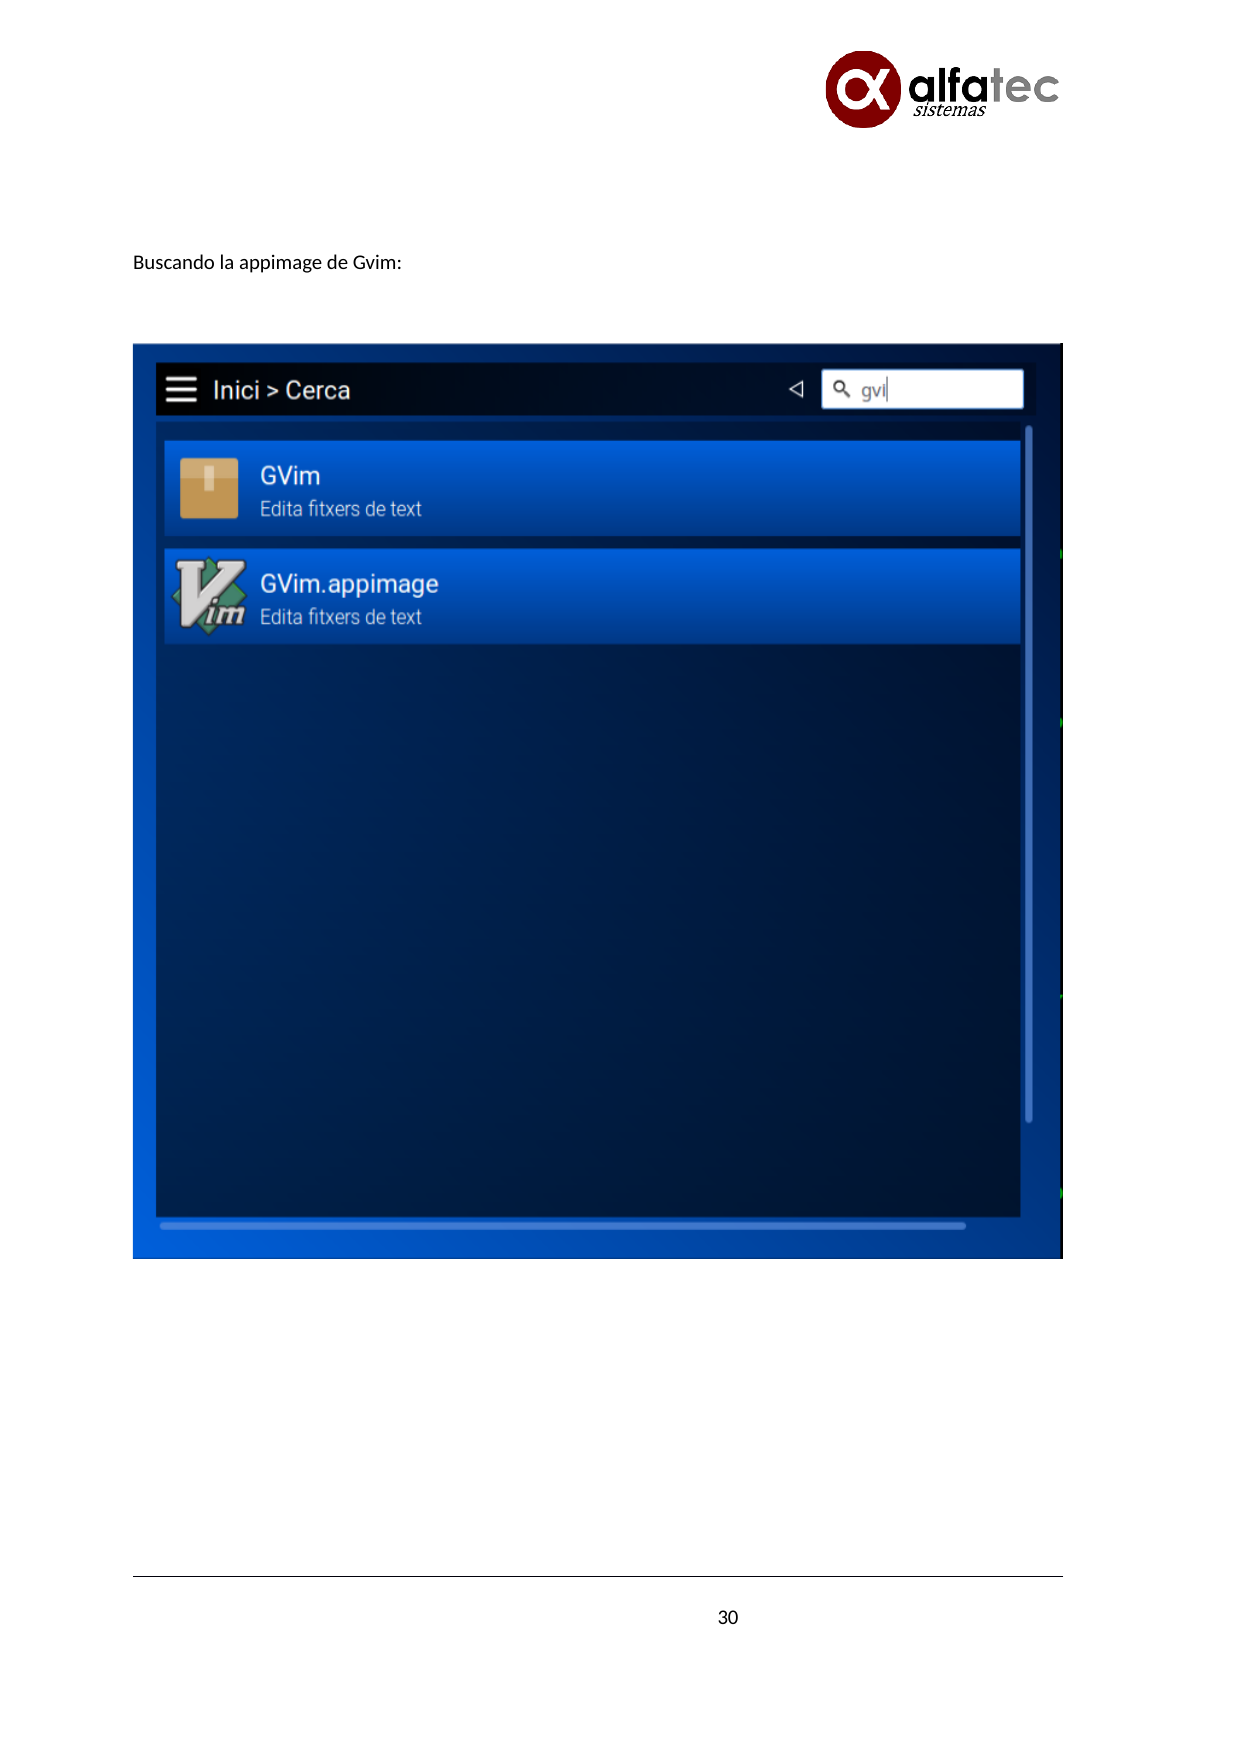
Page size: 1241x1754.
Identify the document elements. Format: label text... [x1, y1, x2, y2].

picture [825, 51, 1061, 128]
text Buscando la appimage de Gvim: [133, 249, 1063, 274]
picture [132, 343, 1063, 1259]
